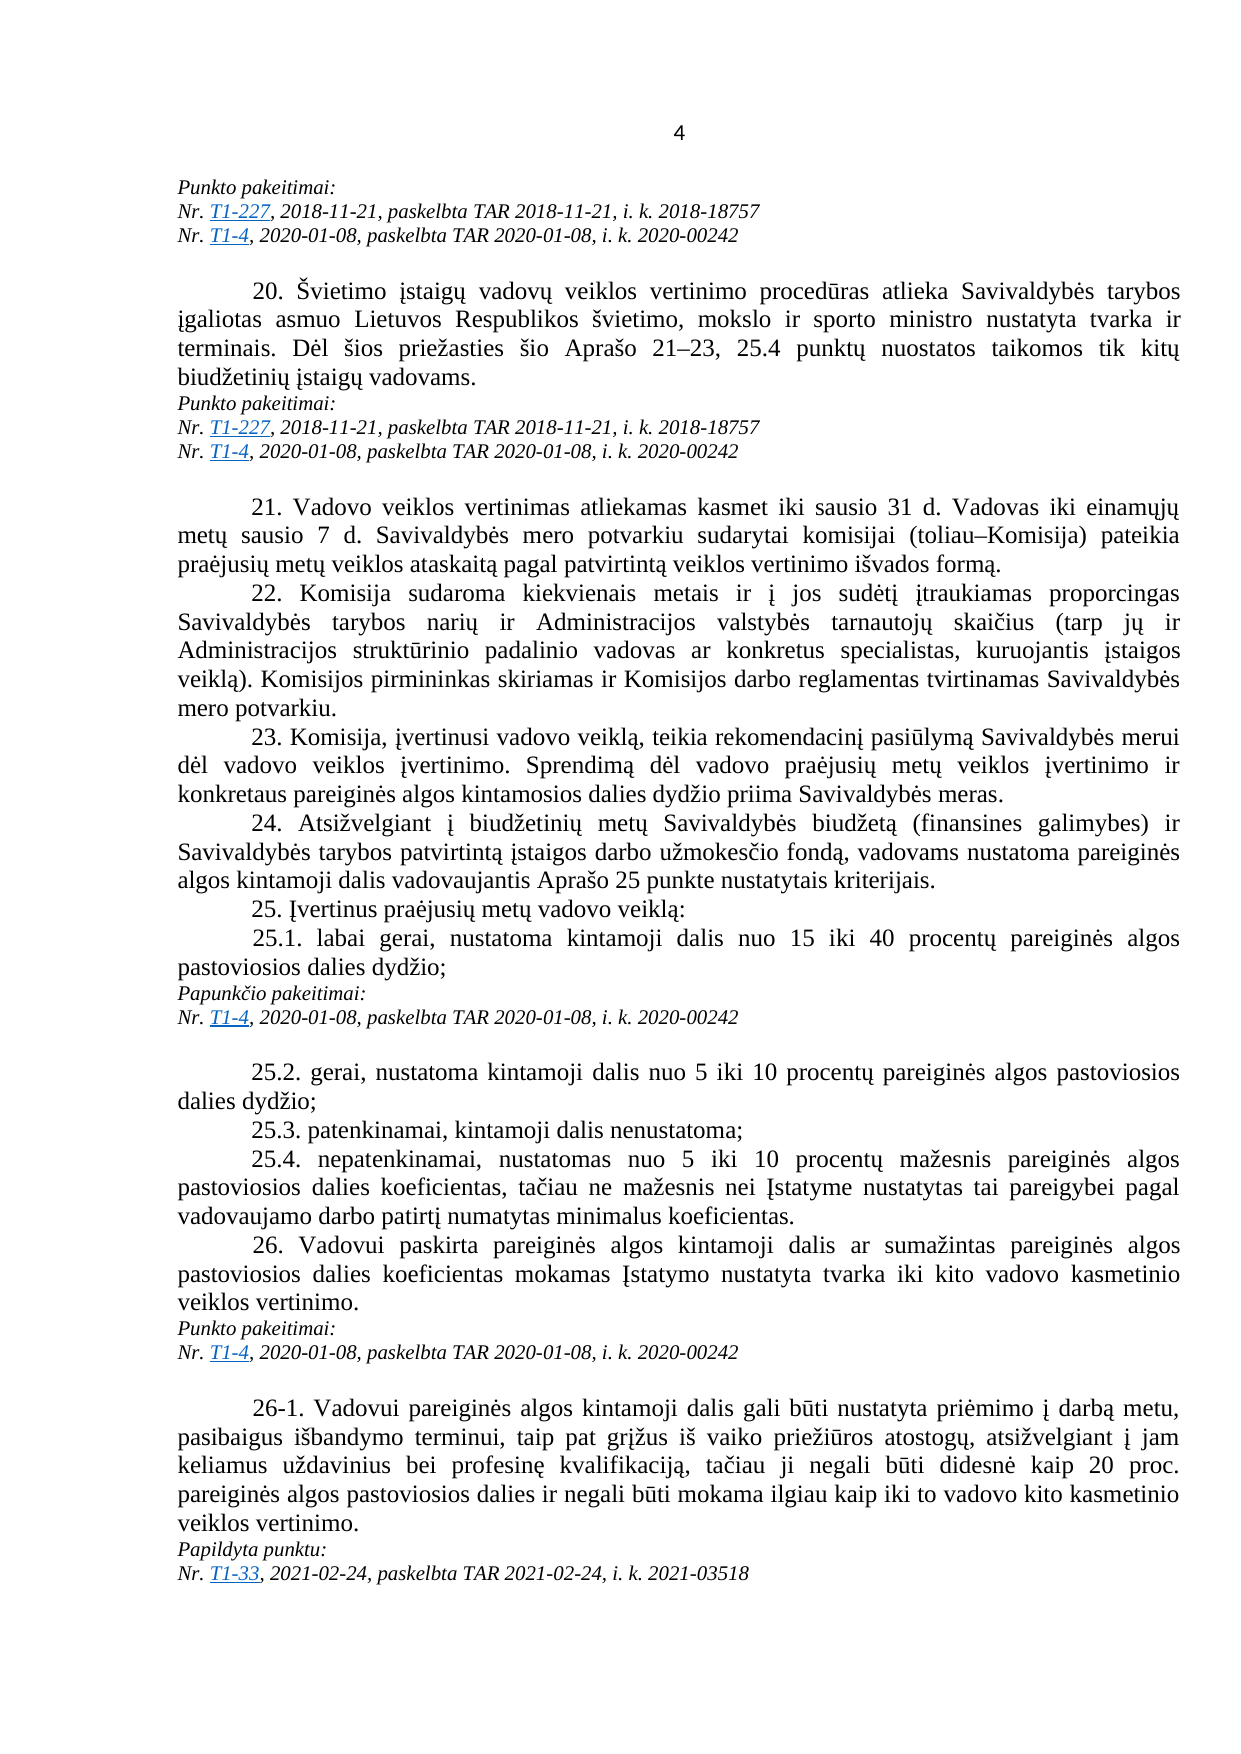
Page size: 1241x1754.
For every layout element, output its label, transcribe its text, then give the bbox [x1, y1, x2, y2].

text Punkto pakeitimai: [177, 175, 1181, 199]
text Nr. T1-4, 2020-01-08, paskelbta TAR 2020-01-08, i. k. 2020-00242 [177, 1004, 1181, 1029]
text Nr. T1-4, 2020-01-08, paskelbta TAR 2020-01-08, i. k. 2020-00242 [177, 439, 1181, 463]
text 25.1. labai gerai, nustatoma kintamoji dalis nuo 15 iki 40 procentų pareiginės algos pastoviosios dalies dydžio; [177, 923, 1181, 981]
text 21. Vadovo veiklos vertinimas atliekamas kasmet iki sausio 31 d. Vadovas iki einamųjų metų sausio 7 d. Savivaldybės mero potvarkiu sudarytai komisijai (toliau–Komisija) pateikia praėjusių metų veiklos ataskaitą pagal patvirtintą veiklos vertinimo išvados formą. [177, 492, 1181, 578]
text Nr. T1-227, 2018-11-21, paskelbta TAR 2018-11-21, i. k. 2018-18757 [177, 415, 1181, 439]
text 25.2. gerai, nustatoma kintamoji dalis nuo 5 iki 10 procentų pareiginės algos pastoviosios dalies dydžio; [177, 1057, 1181, 1115]
text 23. Komisija, įvertinusi vadovo veiklą, teikia rekomendacinį pasiūlymą Savivaldybės merui dėl vadovo veiklos įvertinimo. Sprendimą dėl vadovo praėjusių metų veiklos įvertinimo ir konkretaus pareiginės algos kintamosios dalies dydžio priima Savivaldybės meras. [177, 722, 1181, 808]
text Papunkčio pakeitimai: [177, 981, 1181, 1004]
text 26-1. Vadovui pareiginės algos kintamoji dalis gali būti nustatyta priėmimo į darbą metu, pasibaigus išbandymo terminui, taip pat grįžus iš vaiko priežiūros atostogų, atsižvelgiant į jam keliamus uždavinius bei profesinę kvalifikaciją, tačiau ji negali būti didesnė kaip 20 proc. pareiginės algos pastoviosios dalies ir negali būti mokama ilgiau kaip iki to vadovo kito kasmetinio veiklos vertinimo. [177, 1393, 1181, 1537]
text Nr. T1-227, 2018-11-21, paskelbta TAR 2018-11-21, i. k. 2018-18757 [177, 199, 1181, 223]
text Nr. T1-33, 2021-02-24, paskelbta TAR 2021-02-24, i. k. 2021-03518 [177, 1561, 1181, 1585]
text Nr. T1-4, 2020-01-08, paskelbta TAR 2020-01-08, i. k. 2020-00242 [177, 223, 1181, 247]
text Papildyta punktu: [177, 1537, 1181, 1561]
text 25.3. patenkinamai, kintamoji dalis nenustatoma; [177, 1115, 1181, 1144]
text Punkto pakeitimai: [177, 391, 1181, 415]
text 22. Komisija sudaroma kiekvienais metais ir į jos sudėtį įtraukiamas proporcingas Savivaldybės tarybos narių ir Administracijos valstybės tarnautojų skaičius (tarp jų ir Administracijos struktūrinio padalinio vadovas ar konkretus specialistas, kuruojantis įstaigos veiklą). Komisijos pirmininkas skiriamas ir Komisijos darbo reglamentas tvirtinamas Savivaldybės mero potvarkiu. [177, 578, 1181, 722]
text Nr. T1-4, 2020-01-08, paskelbta TAR 2020-01-08, i. k. 2020-00242 [177, 1340, 1181, 1364]
text 24. Atsižvelgiant į biudžetinių metų Savivaldybės biudžetą (finansines galimybes) ir Savivaldybės tarybos patvirtintą įstaigos darbo užmokesčio fondą, vadovams nustatoma pareiginės algos kintamoji dalis vadovaujantis Aprašo 25 punkte nustatytais kriterijais. [177, 808, 1181, 894]
text 25. Įvertinus praėjusių metų vadovo veiklą: [177, 894, 1181, 923]
text Punkto pakeitimai: [177, 1316, 1181, 1340]
text 20. Švietimo įstaigų vadovų veiklos vertinimo procedūras atlieka Savivaldybės tarybos įgaliotas asmuo Lietuvos Respublikos švietimo, mokslo ir sporto ministro nustatyta tvarka ir terminais. Dėl šios priežasties šio Aprašo 21–23, 25.4 punktų nuostatos taikomos tik kitų biudžetinių įstaigų vadovams. [177, 276, 1181, 391]
text 26. Vadovui paskirta pareiginės algos kintamoji dalis ar sumažintas pareiginės algos pastoviosios dalies koeficientas mokamas Įstatymo nustatyta tvarka iki kito vadovo kasmetinio veiklos vertinimo. [177, 1230, 1181, 1316]
text 25.4. nepatenkinamai, nustatomas nuo 5 iki 10 procentų mažesnis pareiginės algos pastoviosios dalies koeficientas, tačiau ne mažesnis nei Įstatyme nustatytas tai pareigybei pagal vadovaujamo darbo patirtį numatytas minimalus koeficientas. [177, 1144, 1181, 1230]
